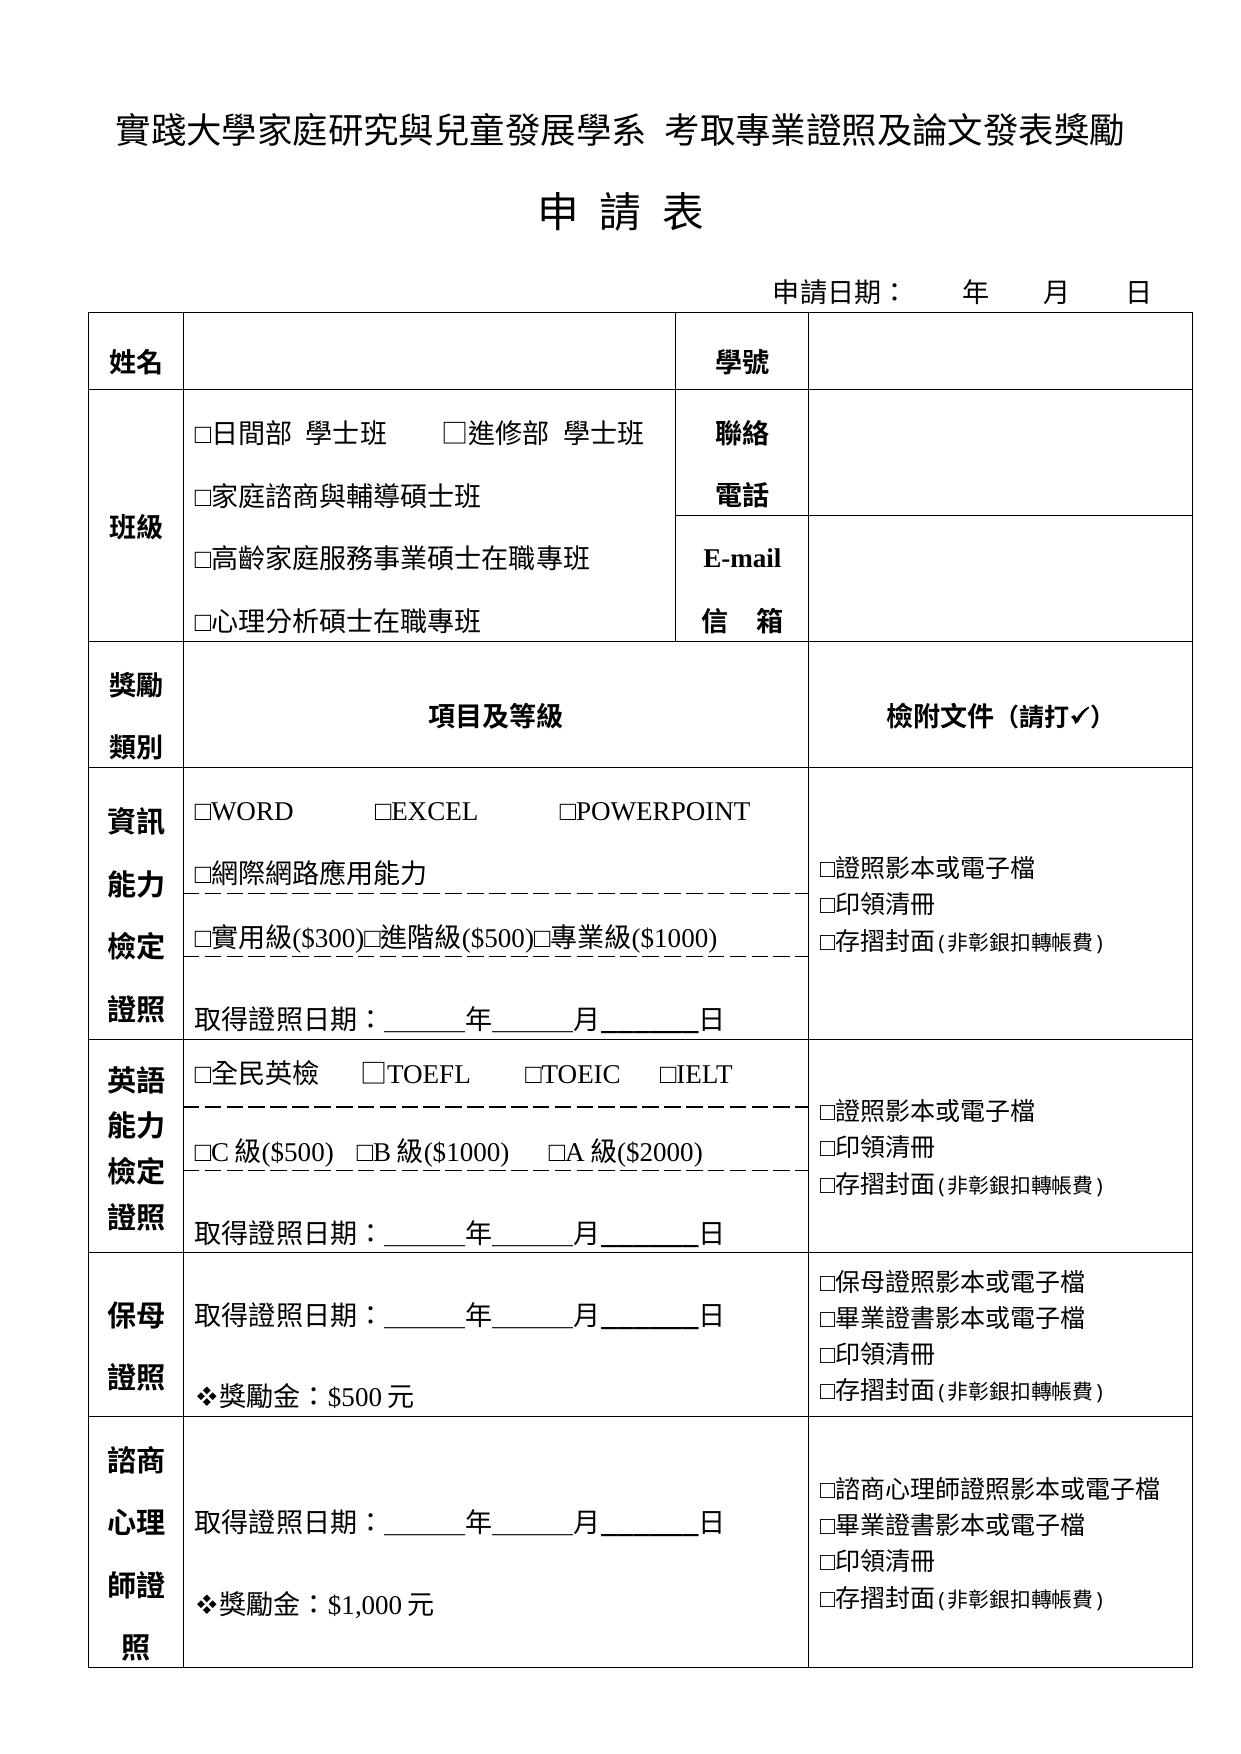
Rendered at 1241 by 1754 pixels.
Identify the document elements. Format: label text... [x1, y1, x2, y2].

table_cell [809, 390, 1192, 514]
table_header [809, 313, 1192, 388]
table_cell □證照影本或電子檔 □印領清冊 □存摺封面(非彰銀扣轉帳費) [809, 768, 1192, 1038]
table_cell 項目及等級 [184, 642, 808, 767]
table_cell 檢附文件（請打） [809, 642, 1192, 767]
text 申請日期： 年 月 日 [89, 249, 1152, 312]
table_cell 取得證照日期：＿＿＿年＿＿＿月______日 獎勵金：$1,000元 [184, 1417, 808, 1667]
table_cell 班級 [89, 390, 183, 641]
table_cell □保母證照影本或電子檔 □畢業證書影本或電子檔 □印領清冊 □存摺封面(非彰銀扣轉帳費) [809, 1253, 1192, 1416]
table_cell □實用級($300)□進階級($500)□專業級($1000) [184, 893, 808, 956]
table_cell 保母證照 [89, 1253, 183, 1416]
table_cell □證照影本或電子檔 □印領清冊 □存摺封面(非彰銀扣轉帳費) [809, 1040, 1192, 1252]
table_cell 諮商心理師證照 [89, 1417, 183, 1667]
text 實踐大學家庭研究與兒童發展學系 考取專業證照及論文發表獎勵 [89, 87, 1152, 149]
table_cell 英語能力檢定證照 [89, 1040, 183, 1252]
table_cell 取得證照日期：＿＿＿年＿＿＿月______日 [184, 1170, 808, 1252]
table_header 姓名 [89, 313, 183, 388]
table_cell □日間部 學士班 □進修部 學士班 □家庭諮商與輔導碩士班 □高齡家庭服務事業碩士在職專班 □心理分析碩士在職專班 [184, 390, 675, 641]
table_cell □全民英檢 □TOEFL □TOEIC □IELT [184, 1040, 808, 1106]
table_cell □C級($500) □B級($1000) □A級($2000) [184, 1106, 808, 1170]
table_header 學號 [676, 313, 808, 388]
table_cell □諮商心理師證照影本或電子檔 □畢業證書影本或電子檔 □印領清冊 □存摺封面(非彰銀扣轉帳費) [809, 1417, 1192, 1667]
table_cell [809, 516, 1192, 641]
table_cell □WORD □EXCEL □POWERPOINT □網際網路應用能力 [184, 768, 808, 893]
table_header [184, 313, 675, 388]
table_cell 取得證照日期：＿＿＿年＿＿＿月______日 獎勵金：$500元 [184, 1253, 808, 1416]
table_cell 獎勵類別 [89, 642, 183, 767]
table_cell 聯絡 電話 [676, 390, 808, 514]
table_cell 取得證照日期：＿＿＿年＿＿＿月______日 [184, 956, 808, 1038]
table_cell 資訊能力檢定證照 [89, 768, 183, 1038]
text 申 請 表 [89, 168, 1152, 230]
table_cell E-mail 信 箱 [676, 516, 808, 641]
